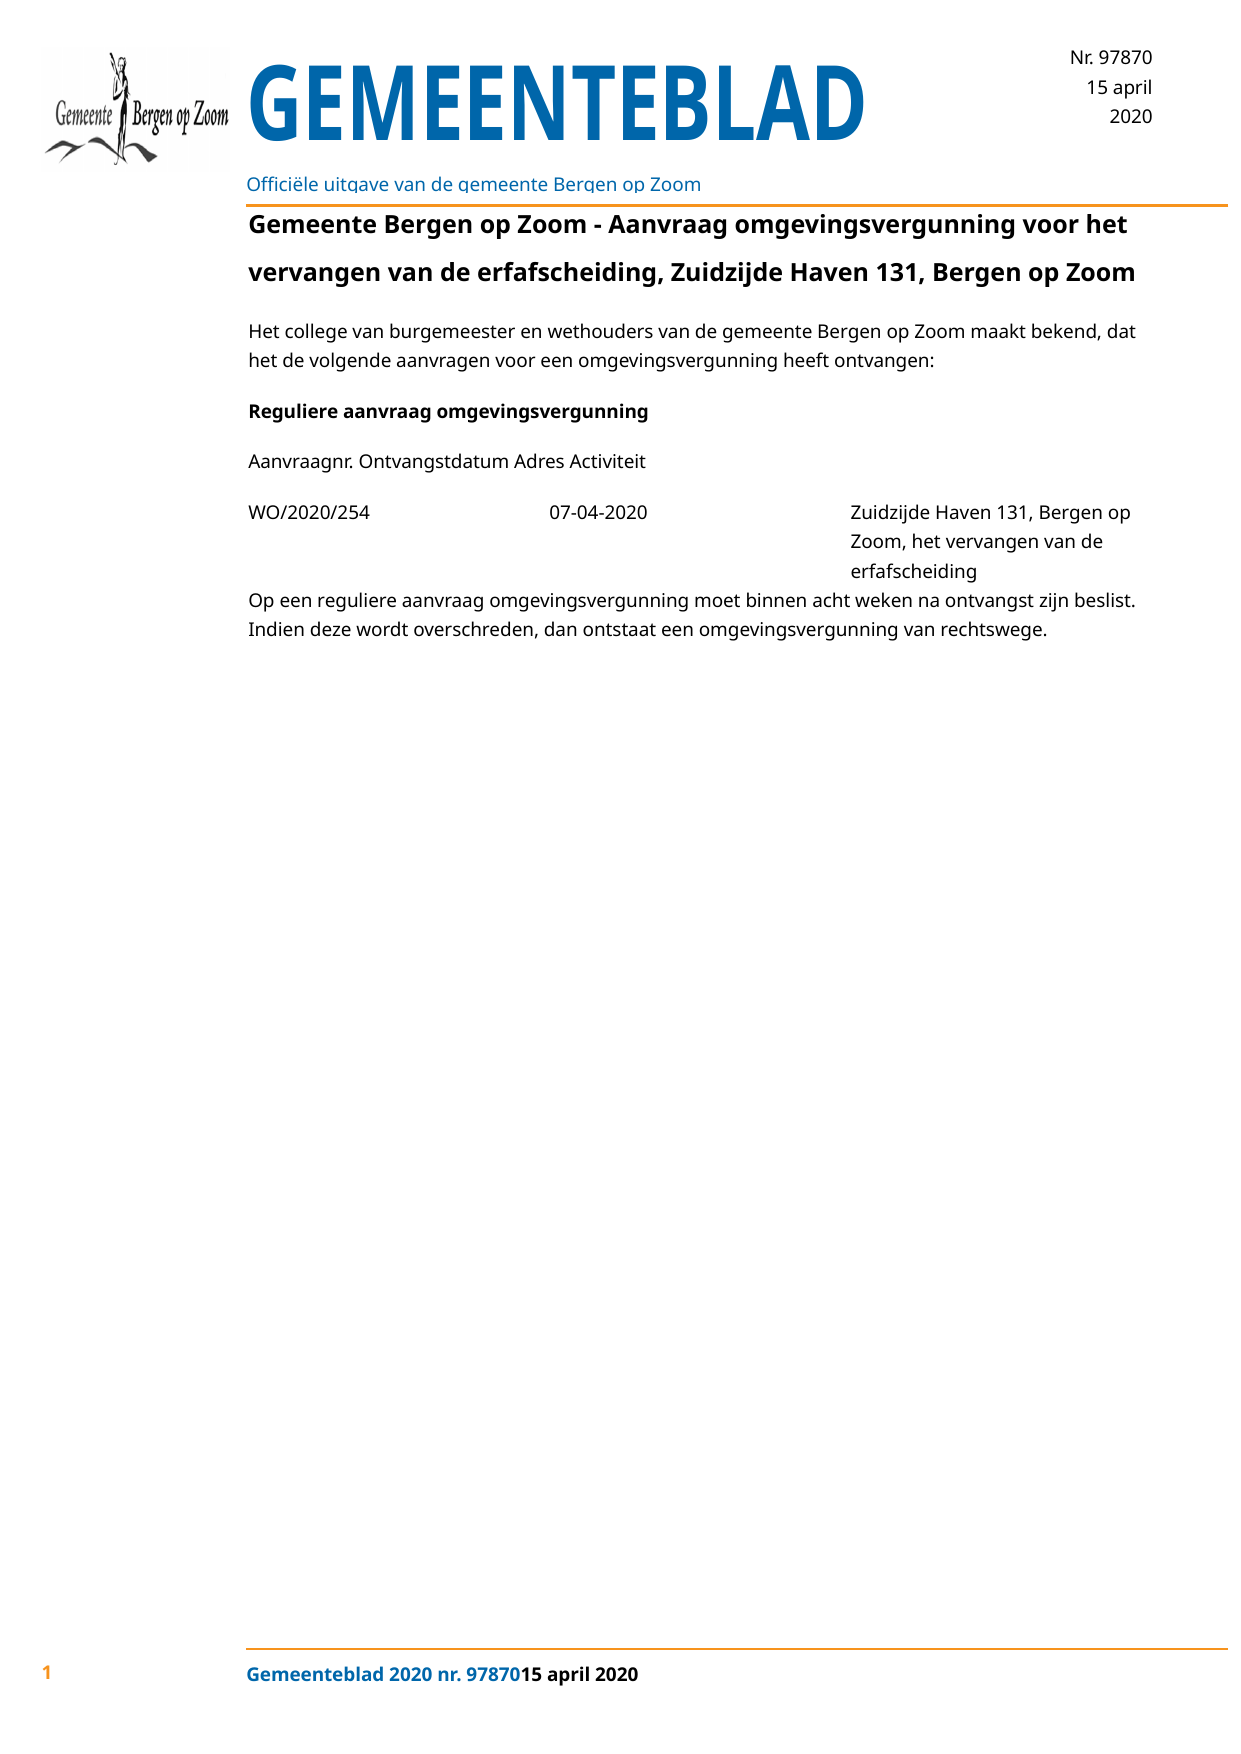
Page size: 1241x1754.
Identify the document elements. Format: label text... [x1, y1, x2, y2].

text Reguliere aanvraag omgevingsvergunning [248, 398, 1152, 424]
text Aanvraagnr. Ontvangstdatum Adres Activiteit [248, 448, 1152, 474]
text Gemeente Bergen op Zoom - Aanvraag omgevingsvergunning voor het vervangen van de erfafscheiding, Zuidzijde Haven 131, Bergen op Zoom [248, 207, 1152, 288]
text Het college van burgemeester en wethouders van de gemeente Bergen op Zoom maakt bekend, dat het de volgende aanvragen voor een omgevingsvergunning heeft ontvangen: [248, 318, 1152, 373]
text Op een reguliere aanvraag omgevingsvergunning moet binnen acht weken na ontvangst zijn beslist. Indien deze wordt overschreden, dan ontstaat een omgevingsvergunning van rechtswege. [248, 587, 1152, 642]
table_header Zuidzijde Haven 131, Bergen op Zoom, het vervangen van de erfafscheiding [850, 499, 1152, 584]
table_header 07-04-2020 [549, 499, 850, 584]
table_header WO/2020/254 [248, 499, 549, 584]
picture [41, 47, 231, 172]
